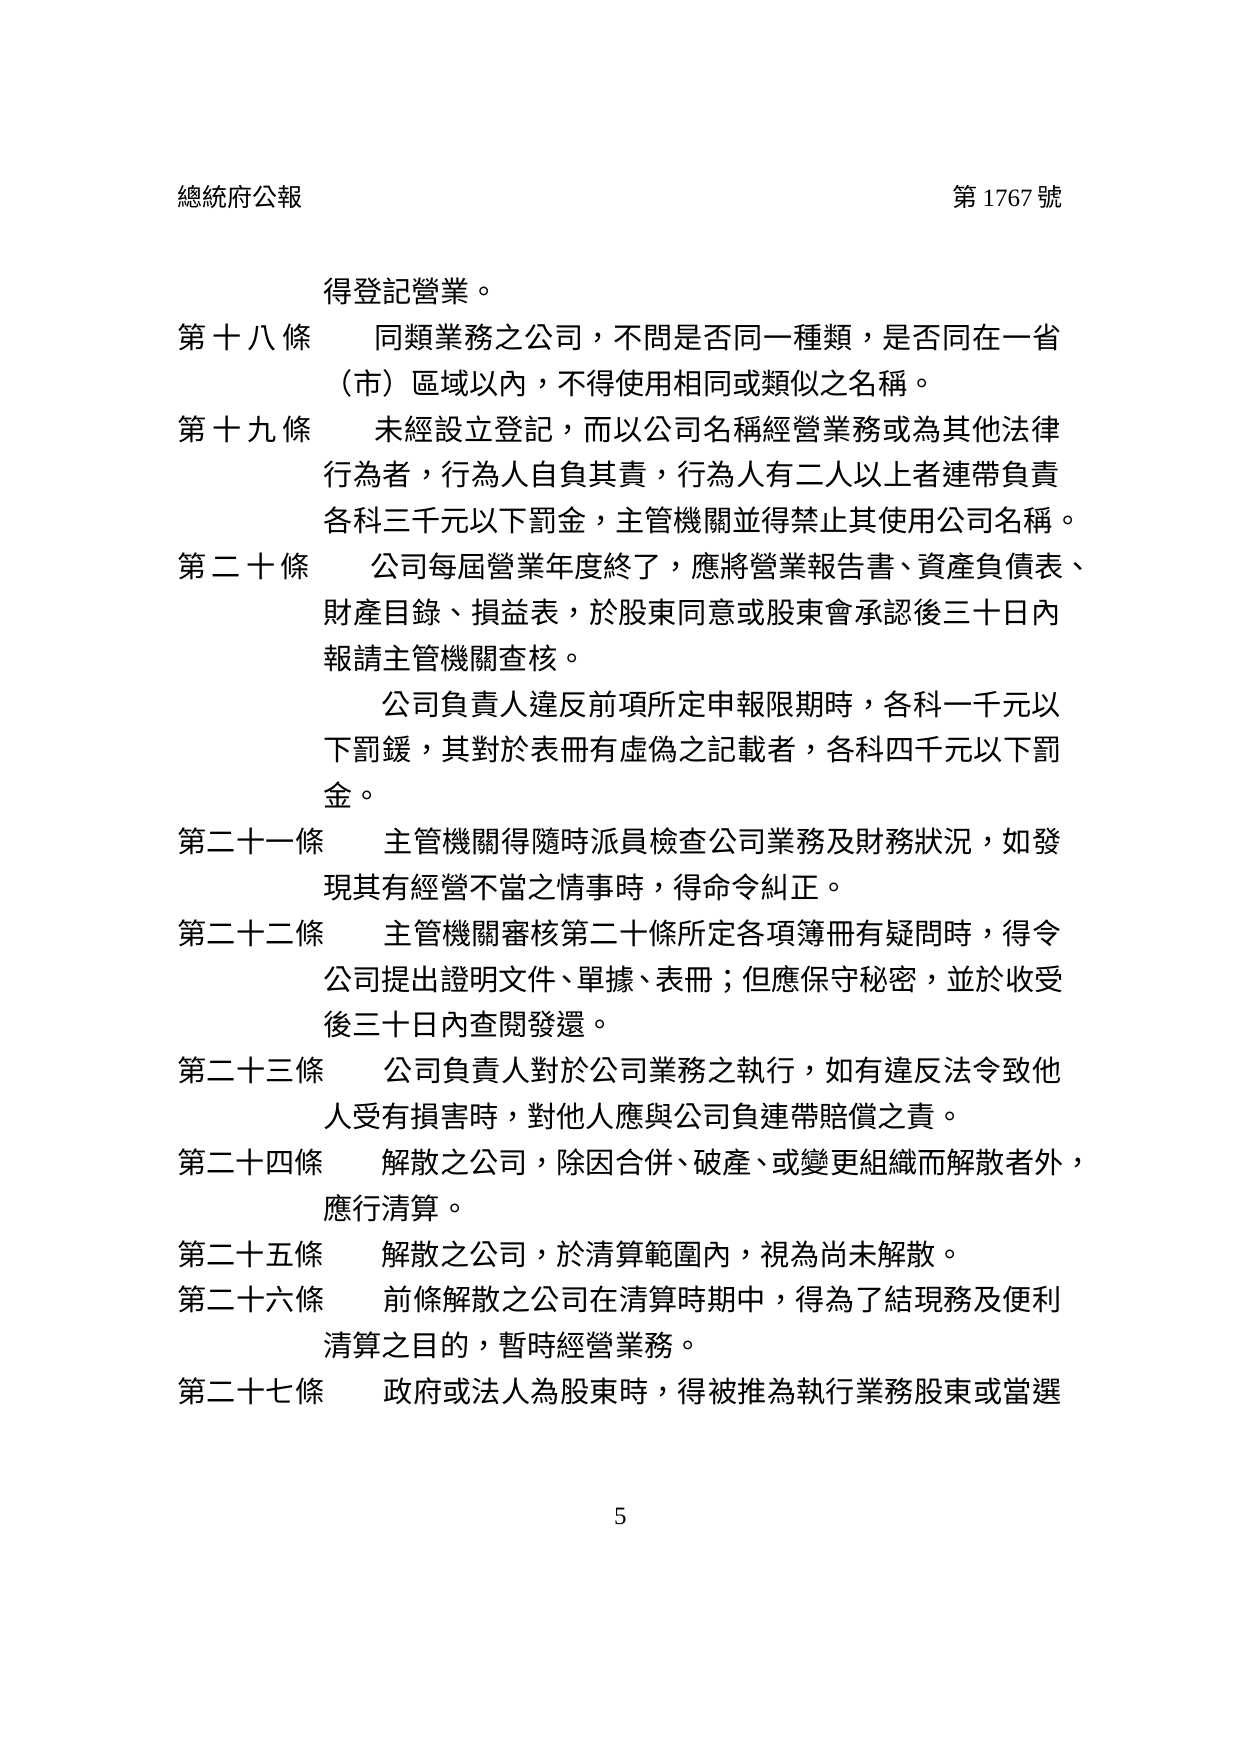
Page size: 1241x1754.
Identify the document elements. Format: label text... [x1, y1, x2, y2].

text 第二十一條 主管機關得隨時派員檢查公司業務及財務狀況，如發現其有經營不當之情事時，得命令糾正。 [177, 816, 1063, 907]
text 第二十七條 政府或法人為股東時，得被推為執行業務股東或當選 [177, 1366, 1063, 1412]
text 第二十條 公司每屆營業年度終了，應將營業報告書、資產負債表、財產目錄、損益表，於股東同意或股東會承認後三十日內，報請主管機關查核。 [177, 541, 1063, 678]
text 第二十二條 主管機關審核第二十條所定各項簿冊有疑問時，得令公司提出證明文件、單據、表冊；但應保守秘密，並於收受後三十日內查閱發還。 [177, 907, 1063, 1045]
text 公司負責人違反前項所定申報限期時，各科一千元以下罰鍰，其對於表冊有虛偽之記載者，各科四千元以下罰金。 [323, 678, 1063, 816]
text 第十九條 未經設立登記，而以公司名稱經營業務或為其他法律行為者，行為人自負其責，行為人有二人以上者連帶負責，各科三千元以下罰金，主管機關並得禁止其使用公司名稱。 [177, 403, 1063, 541]
text 第二十四條 解散之公司，除因合併、破產、或變更組織而解散者外，應行清算。 [177, 1137, 1063, 1228]
text 第二十五條 解散之公司，於清算範圍內，視為尚未解散。 [177, 1228, 1063, 1274]
text 得登記營業。 [177, 266, 1063, 312]
text 第二十六條 前條解散之公司在清算時期中，得為了結現務及便利清算之目的，暫時經營業務。 [177, 1274, 1063, 1366]
text 第十八條 同類業務之公司，不問是否同一種類，是否同在一省（市）區域以內，不得使用相同或類似之名稱。 [177, 312, 1063, 403]
text 第二十三條 公司負責人對於公司業務之執行，如有違反法令致他人受有損害時，對他人應與公司負連帶賠償之責。 [177, 1045, 1063, 1137]
